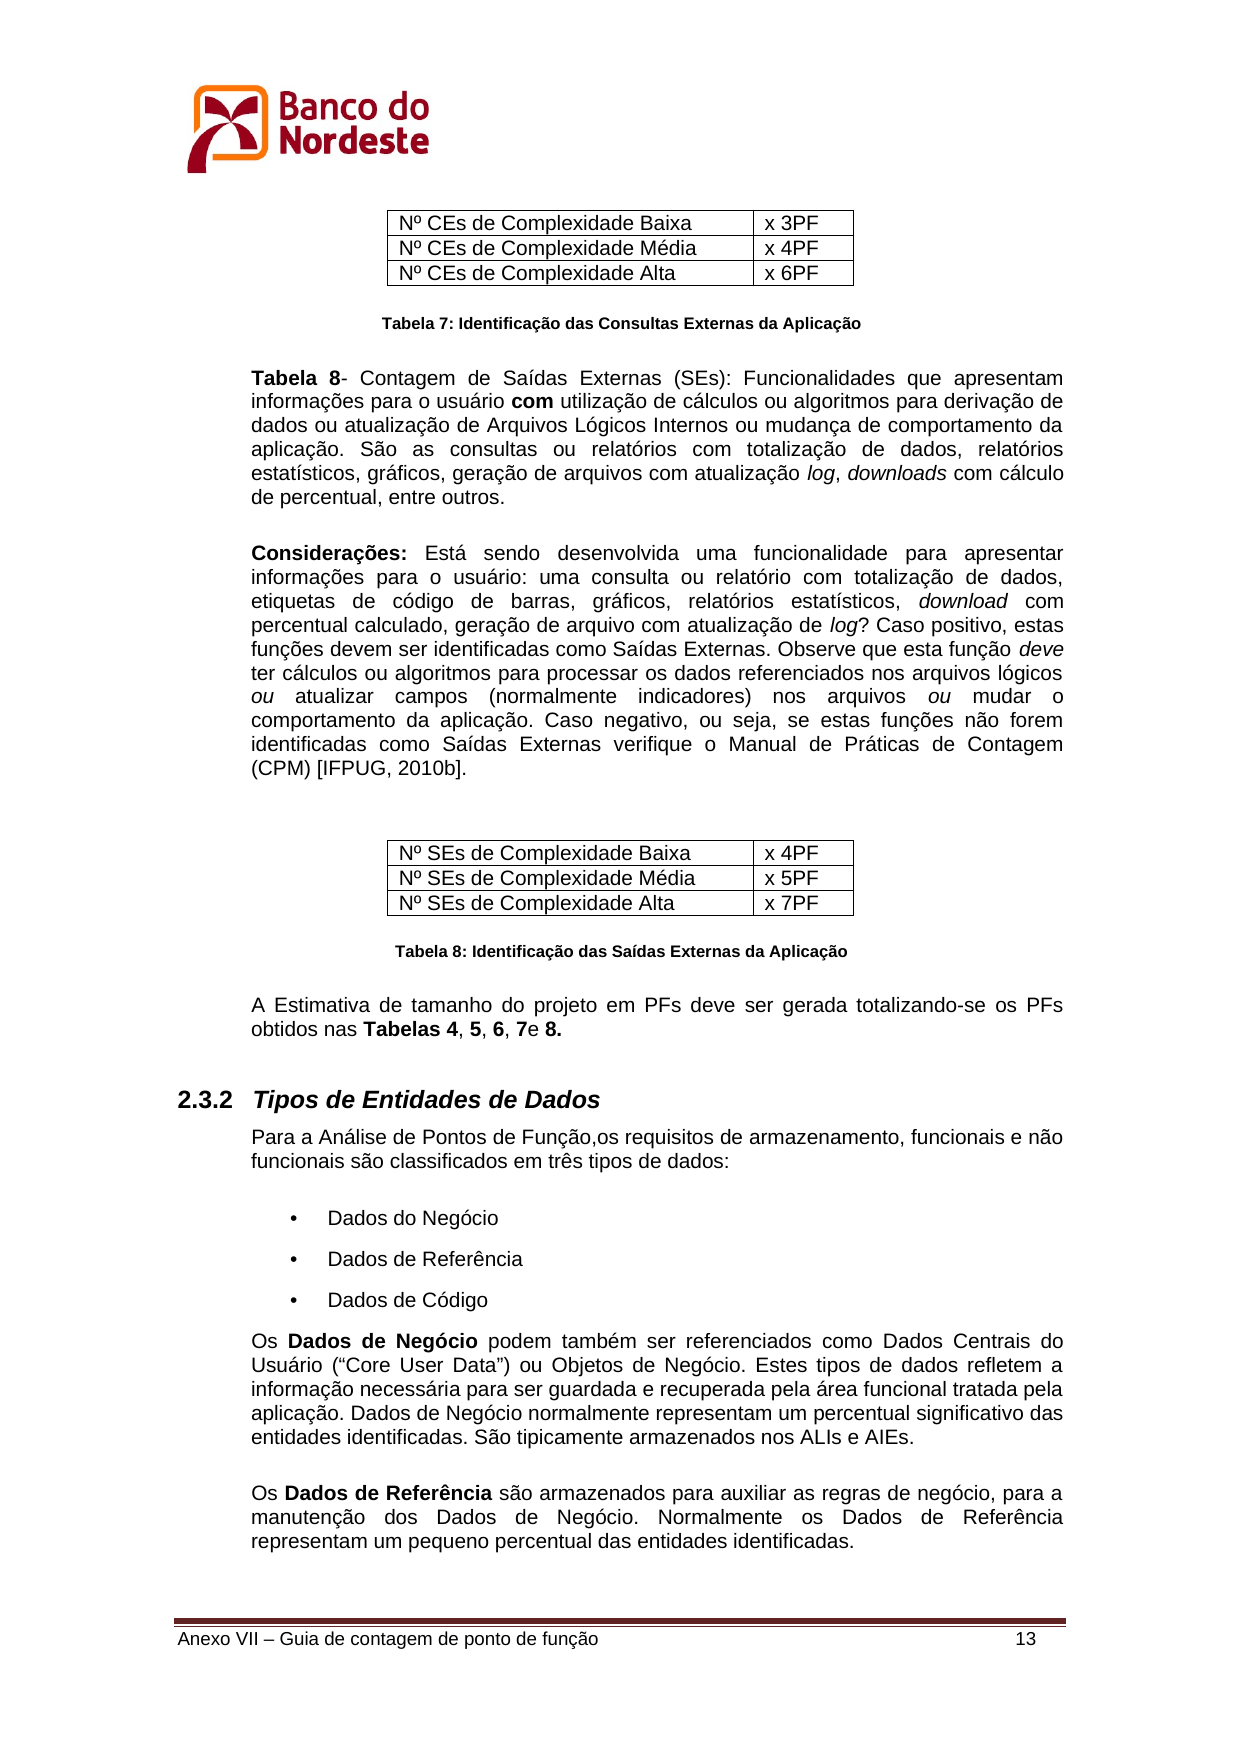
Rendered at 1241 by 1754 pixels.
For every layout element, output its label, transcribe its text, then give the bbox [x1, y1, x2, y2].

table_header x 4PF [754, 841, 853, 865]
table_cell Nº CEs de Complexidade Média [388, 236, 753, 260]
table_header x 3PF [754, 211, 853, 235]
table_cell Nº SEs de Complexidade Alta [388, 891, 753, 915]
text Considerações: Está sendo desenvolvida uma funcionalidade para apresentar informações para o usuário: uma consulta ou relatório com totalização de dados, etiquetas de código de barras, gráficos, relatórios estatísticos, download com percentual calculado, geração de arquivo com atualização de log? Caso positivo, estas funções devem ser identificadas como Saídas Externas. Observe que esta função deve ter cálculos ou algoritmos para processar os dados referenciados nos arquivos lógicos ou atualizar campos (normalmente indicadores) nos arquivos ou mudar o comportamento da aplicação. Caso negativo, ou seja, se estas funções não forem identificadas como Saídas Externas verifique o Manual de Práticas de Contagem (CPM) [IFPUG, 2010b]. [251, 541, 1064, 780]
table_cell x 6PF [754, 261, 853, 285]
subtitle Tipos de Entidades de Dados [177, 1085, 1064, 1114]
text Os Dados de Referência são armazenados para auxiliar as regras de negócio, para a manutenção dos Dados de Negócio. Normalmente os Dados de Referência representam um pequeno percentual das entidades identificadas. [251, 1481, 1064, 1553]
table_cell x 4PF [754, 236, 853, 260]
text Para a Análise de Pontos de Função,os requisitos de armazenamento, funcionais e não funcionais são classificados em três tipos de dados: [251, 1125, 1064, 1173]
text Tabela 8- Contagem de Saídas Externas (SEs): Funcionalidades que apresentam informações para o usuário com utilização de cálculos ou algoritmos para derivação de dados ou atualização de Arquivos Lógicos Internos ou mudança de comportamento da aplicação. São as consultas ou relatórios com totalização de dados, relatórios estatísticos, gráficos, geração de arquivos com atualização log, downloads com cálculo de percentual, entre outros. [251, 365, 1064, 509]
text Tabela 7: Identificação das Consultas Externas da Aplicação [177, 314, 1066, 333]
table_cell x 7PF [754, 891, 853, 915]
table_header Nº SEs de Complexidade Baixa [388, 841, 753, 865]
table_cell x 5PF [754, 866, 853, 890]
table_cell Nº SEs de Complexidade Média [388, 866, 753, 890]
text Os Dados de Negócio podem também ser referenciados como Dados Centrais do Usuário (“Core User Data”) ou Objetos de Negócio. Estes tipos de dados refletem a informação necessária para ser guardada e recuperada pela área funcional tratada pela aplicação. Dados de Negócio normalmente representam um percentual significativo das entidades identificadas. São tipicamente armazenados nos ALIs e AIEs. [251, 1329, 1064, 1449]
table_header Nº CEs de Complexidade Baixa [388, 211, 753, 235]
text Tabela 8: Identificação das Saídas Externas da Aplicação [177, 943, 1066, 961]
list Dados de Referência [290, 1247, 1064, 1271]
table_cell Nº CEs de Complexidade Alta [388, 261, 753, 285]
list Dados de Código [290, 1288, 1064, 1312]
list Dados do Negócio [290, 1206, 1064, 1230]
text A Estimativa de tamanho do projeto em PFs deve ser gerada totalizando-se os PFs obtidos nas Tabelas 4, 5, 6, 7e 8. [251, 992, 1064, 1040]
picture [177, 75, 436, 181]
